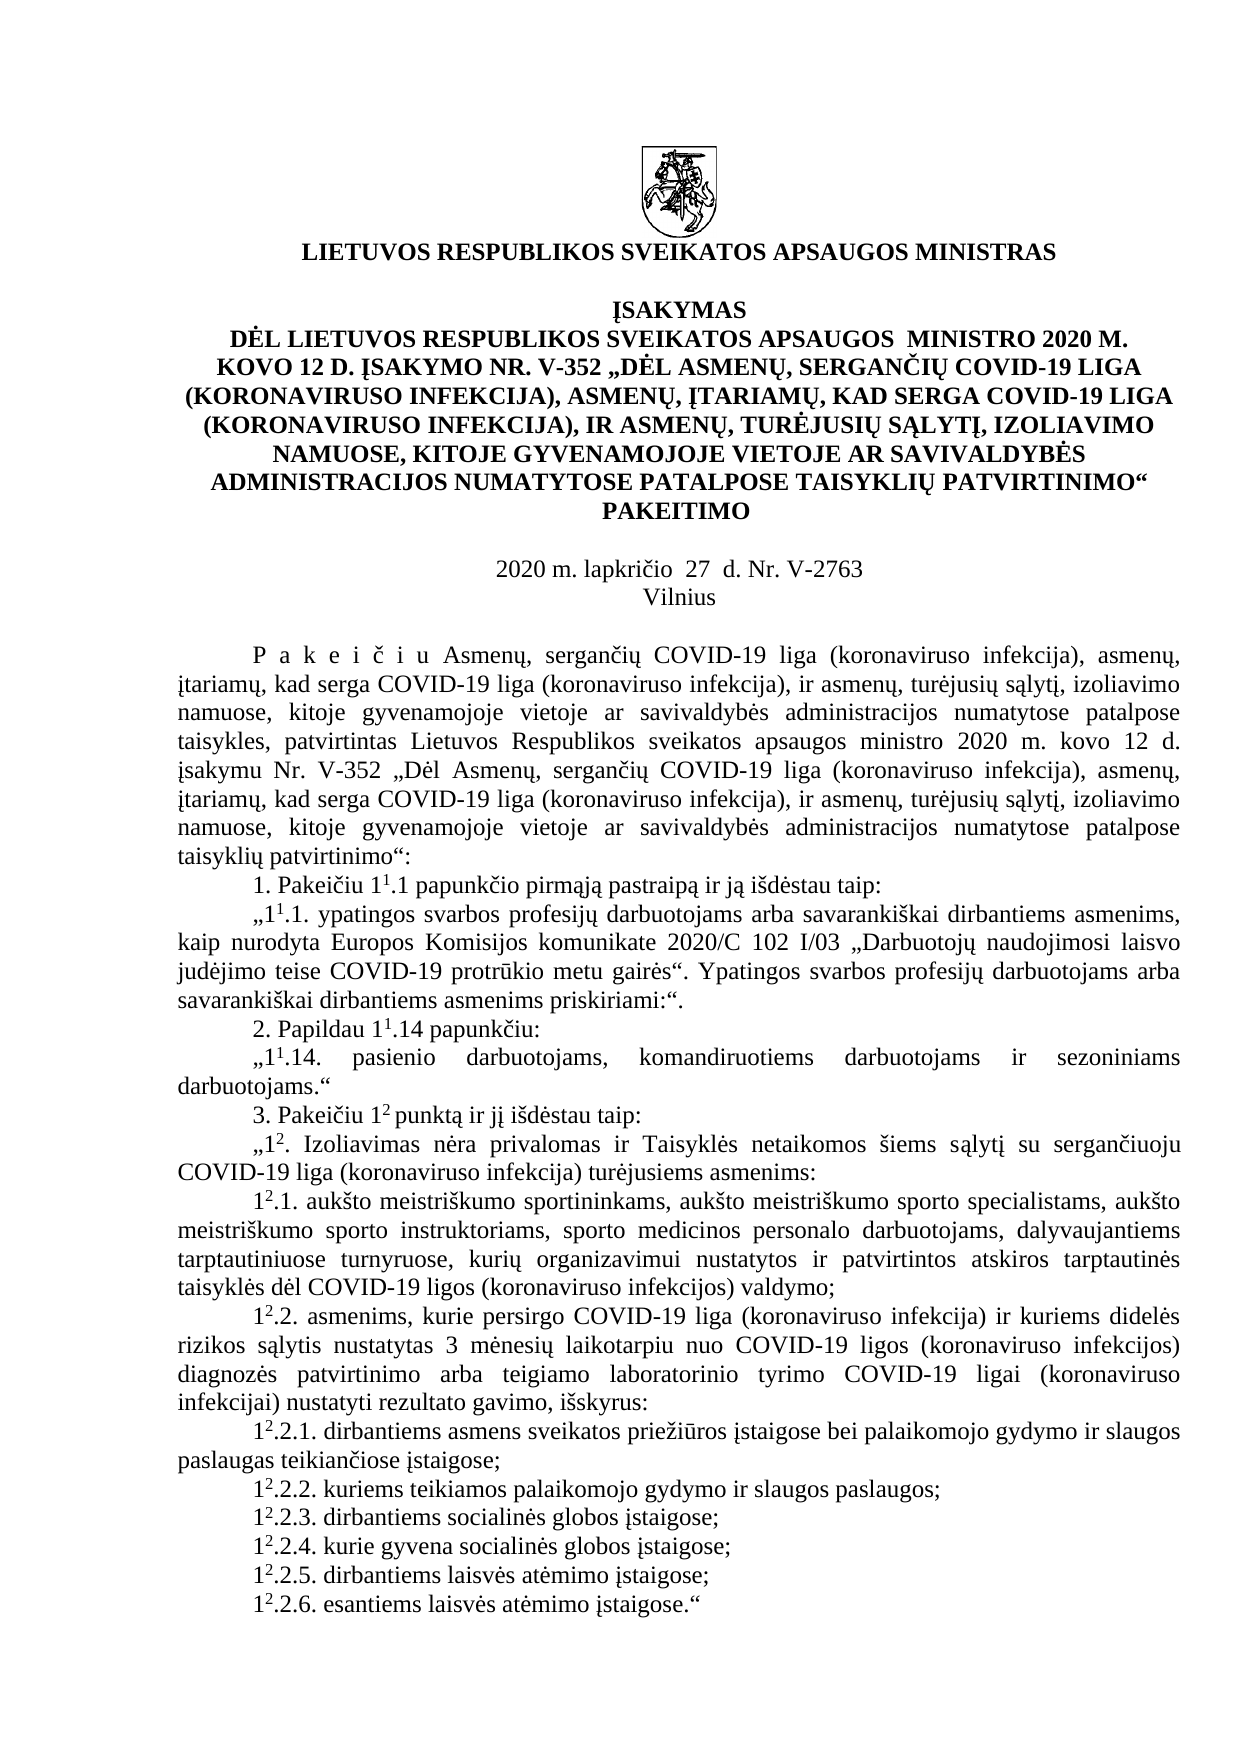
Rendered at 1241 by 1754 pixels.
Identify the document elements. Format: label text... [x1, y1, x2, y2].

text 1. Pakeičiu 11.1 papunkčio pirmąją pastraipą ir ją išdėstau taip: [177, 870, 1181, 899]
text 12.2.6. esantiems laisvės atėmimo įstaigose.“ [177, 1589, 1181, 1617]
text 12.2.3. dirbantiems socialinės globos įstaigose; [177, 1502, 1181, 1531]
text „12. Izoliavimas nėra privalomas ir Taisyklės netaikomos šiems sąlytį su sergančiuoju COVID-19 liga (koronaviruso infekcija) turėjusiems asmenims: [177, 1129, 1181, 1186]
text DĖL LIETUVOS RESPUBLIKOS SVEIKATOS APSAUGOS MINISTRO 2020 M. KOVO 12 D. ĮSAKYMO NR. V-352 „DĖL ASMENŲ, SERGANČIŲ COVID-19 LIGA (KORONAVIRUSO INFEKCIJA), ASMENŲ, ĮTARIAMŲ, KAD SERGA COVID-19 LIGA (KORONAVIRUSO INFEKCIJA), IR ASMENŲ, TURĖJUSIŲ SĄLYTĮ, IZOLIAVIMO NAMUOSE, KITOJE GYVENAMOJOJE VIETOJE AR SAVIVALDYBĖS ADMINISTRACIJOS NUMATYTOSE PATALPOSE TAISYKLIŲ PATVIRTINIMO“ PAKEITIMO [177, 324, 1181, 525]
text 12.2. asmenims, kurie persirgo COVID-19 liga (koronaviruso infekcija) ir kuriems didelės rizikos sąlytis nustatytas 3 mėnesių laikotarpiu nuo COVID-19 ligos (koronaviruso infekcijos) diagnozės patvirtinimo arba teigiamo laboratorinio tyrimo COVID-19 ligai (koronaviruso infekcijai) nustatyti rezultato gavimo, išskyrus: [177, 1301, 1181, 1416]
text LIETUVOS RESPUBLIKOS SVEIKATOS APSAUGOS MINISTRAS [177, 237, 1181, 266]
text 2020 m. lapkričio 27 d. Nr. V-2763 [177, 554, 1181, 582]
text 12.2.4. kurie gyvena socialinės globos įstaigose; [177, 1531, 1181, 1560]
text 12.2.2. kuriems teikiamos palaikomojo gydymo ir slaugos paslaugos; [177, 1474, 1181, 1502]
text P a k e i č i u Asmenų, sergančių COVID-19 liga (koronaviruso infekcija), asmenų, įtariamų, kad serga COVID-19 liga (koronaviruso infekcija), ir asmenų, turėjusių sąlytį, izoliavimo namuose, kitoje gyvenamojoje vietoje ar savivaldybės administracijos numatytose patalpose taisykles, patvirtintas Lietuvos Respublikos sveikatos apsaugos ministro 2020 m. kovo 12 d. įsakymu Nr. V-352 „Dėl Asmenų, sergančių COVID-19 liga (koronaviruso infekcija), asmenų, įtariamų, kad serga COVID-19 liga (koronaviruso infekcija), ir asmenų, turėjusių sąlytį, izoliavimo namuose, kitoje gyvenamojoje vietoje ar savivaldybės administracijos numatytose patalpose taisyklių patvirtinimo“: [177, 640, 1181, 870]
text 12.1. aukšto meistriškumo sportininkams, aukšto meistriškumo sporto specialistams, aukšto meistriškumo sporto instruktoriams, sporto medicinos personalo darbuotojams, dalyvaujantiems tarptautiniuose turnyruose, kurių organizavimui nustatytos ir patvirtintos atskiros tarptautinės taisyklės dėl COVID-19 ligos (koronaviruso infekcijos) valdymo; [177, 1186, 1181, 1301]
text Vilnius [177, 582, 1181, 611]
text 12.2.1. dirbantiems asmens sveikatos priežiūros įstaigose bei palaikomojo gydymo ir slaugos paslaugas teikiančiose įstaigose; [177, 1416, 1181, 1474]
text 12.2.5. dirbantiems laisvės atėmimo įstaigose; [177, 1560, 1181, 1589]
text „11.14. pasienio darbuotojams, komandiruotiems darbuotojams ir sezoniniams darbuotojams.“ [177, 1042, 1181, 1100]
text ĮSAKYMAS [177, 295, 1181, 324]
text „11.1. ypatingos svarbos profesijų darbuotojams arba savarankiškai dirbantiems asmenims, kaip nurodyta Europos Komisijos komunikate 2020/C 102 I/03 „Darbuotojų naudojimosi laisvo judėjimo teise COVID-19 protrūkio metu gairės“. Ypatingos svarbos profesijų darbuotojams arba savarankiškai dirbantiems asmenims priskiriami:“. [177, 899, 1181, 1014]
text 3. Pakeičiu 12 punktą ir jį išdėstau taip: [177, 1100, 1181, 1129]
text 2. Papildau 11.14 papunkčiu: [177, 1014, 1181, 1042]
